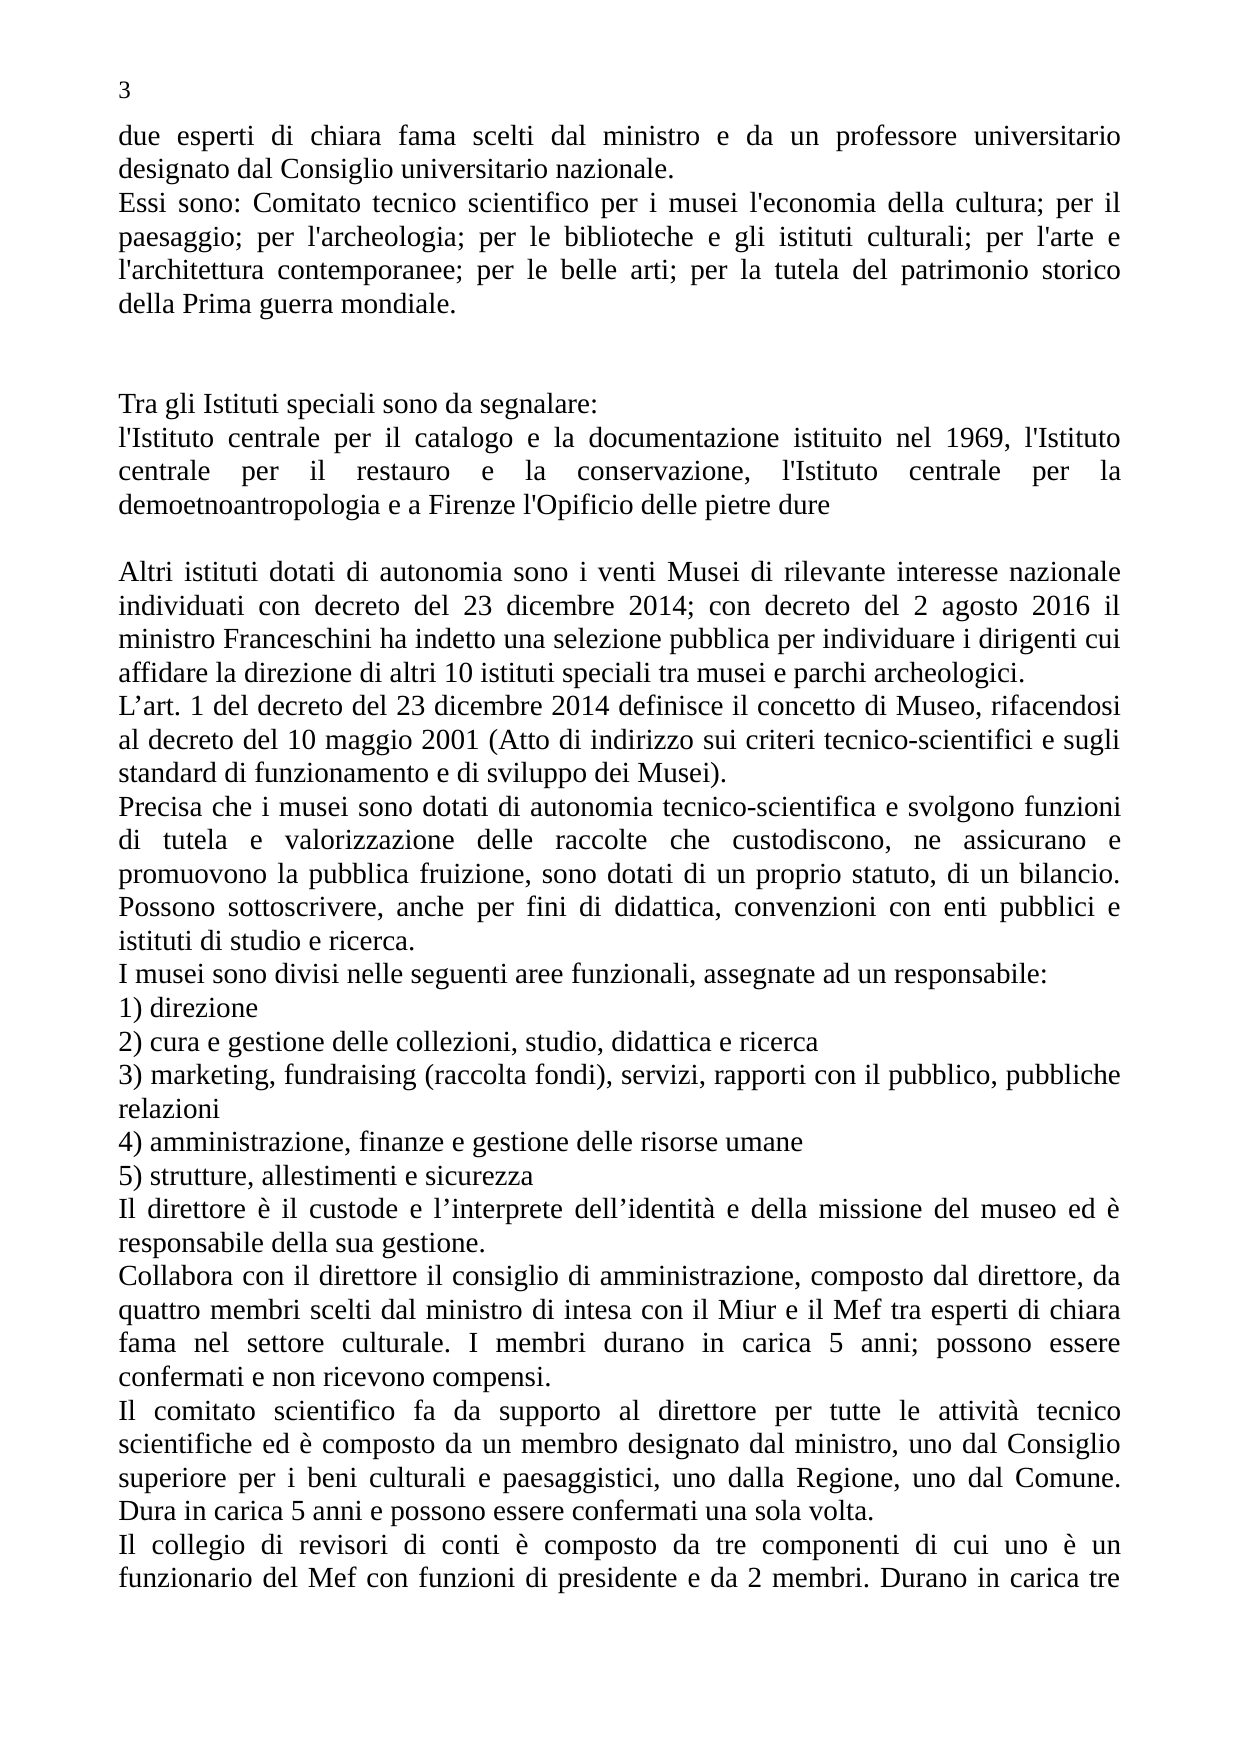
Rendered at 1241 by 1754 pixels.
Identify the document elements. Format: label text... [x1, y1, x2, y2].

text Essi sono: Comitato tecnico scientifico per i musei l'economia della cultura; per il paesaggio; per l'archeologia; per le biblioteche e gli istituti culturali; per l'arte e l'architettura contemporanee; per le belle arti; per la tutela del patrimonio storico della Prima guerra mondiale. [118, 185, 1122, 319]
text Il collegio di revisori di conti è composto da tre componenti di cui uno è un funzionario del Mef con funzioni di presidente e da 2 membri. Durano in carica tre [118, 1527, 1122, 1594]
text 4) amministrazione, finanze e gestione delle risorse umane [118, 1124, 1122, 1158]
text I musei sono divisi nelle seguenti aree funzionali, assegnate ad un responsabile: [118, 957, 1122, 990]
text due esperti di chiara fama scelti dal ministro e da un professore universitario designato dal Consiglio universitario nazionale. [118, 118, 1122, 185]
text 5) strutture, allestimenti e sicurezza [118, 1158, 1122, 1191]
text Il comitato scientifico fa da supporto al direttore per tutte le attività tecnico scientifiche ed è composto da un membro designato dal ministro, uno dal Consiglio superiore per i beni culturali e paesaggistici, uno dalla Regione, uno dal Comune. Dura in carica 5 anni e possono essere confermati una sola volta. [118, 1393, 1122, 1527]
text 1) direzione [118, 990, 1122, 1024]
text Precisa che i musei sono dotati di autonomia tecnico-scientifica e svolgono funzioni di tutela e valorizzazione delle raccolte che custodiscono, ne assicurano e promuovono la pubblica fruizione, sono dotati di un proprio statuto, di un bilancio. Possono sottoscrivere, anche per fini di didattica, convenzioni con enti pubblici e istituti di studio e ricerca. [118, 789, 1122, 957]
text Il direttore è il custode e l’interprete dell’identità e della missione del museo ed è responsabile della sua gestione. [118, 1191, 1122, 1258]
text Altri istituti dotati di autonomia sono i venti Musei di rilevante interesse nazionale individuati con decreto del 23 dicembre 2014; con decreto del 2 agosto 2016 il ministro Franceschini ha indetto una selezione pubblica per individuare i dirigenti cui affidare la direzione di altri 10 istituti speciali tra musei e parchi archeologici. [118, 554, 1122, 688]
text 3) marketing, fundraising (raccolta fondi), servizi, rapporti con il pubblico, pubbliche relazioni [118, 1057, 1122, 1124]
text l'Istituto centrale per il catalogo e la documentazione istituito nel 1969, l'Istituto centrale per il restauro e la conservazione, l'Istituto centrale per la demoetnoantropologia e a Firenze l'Opificio delle pietre dure [118, 420, 1122, 521]
text Tra gli Istituti speciali sono da segnalare: [118, 386, 1122, 420]
text Collabora con il direttore il consiglio di amministrazione, composto dal direttore, da quattro membri scelti dal ministro di intesa con il Miur e il Mef tra esperti di chiara fama nel settore culturale. I membri durano in carica 5 anni; possono essere confermati e non ricevono compensi. [118, 1258, 1122, 1393]
text 2) cura e gestione delle collezioni, studio, didattica e ricerca [118, 1024, 1122, 1057]
text L’art. 1 del decreto del 23 dicembre 2014 definisce il concetto di Museo, rifacendosi al decreto del 10 maggio 2001 (Atto di indirizzo sui criteri tecnico-scientifici e sugli standard di funzionamento e di sviluppo dei Musei). [118, 688, 1122, 789]
